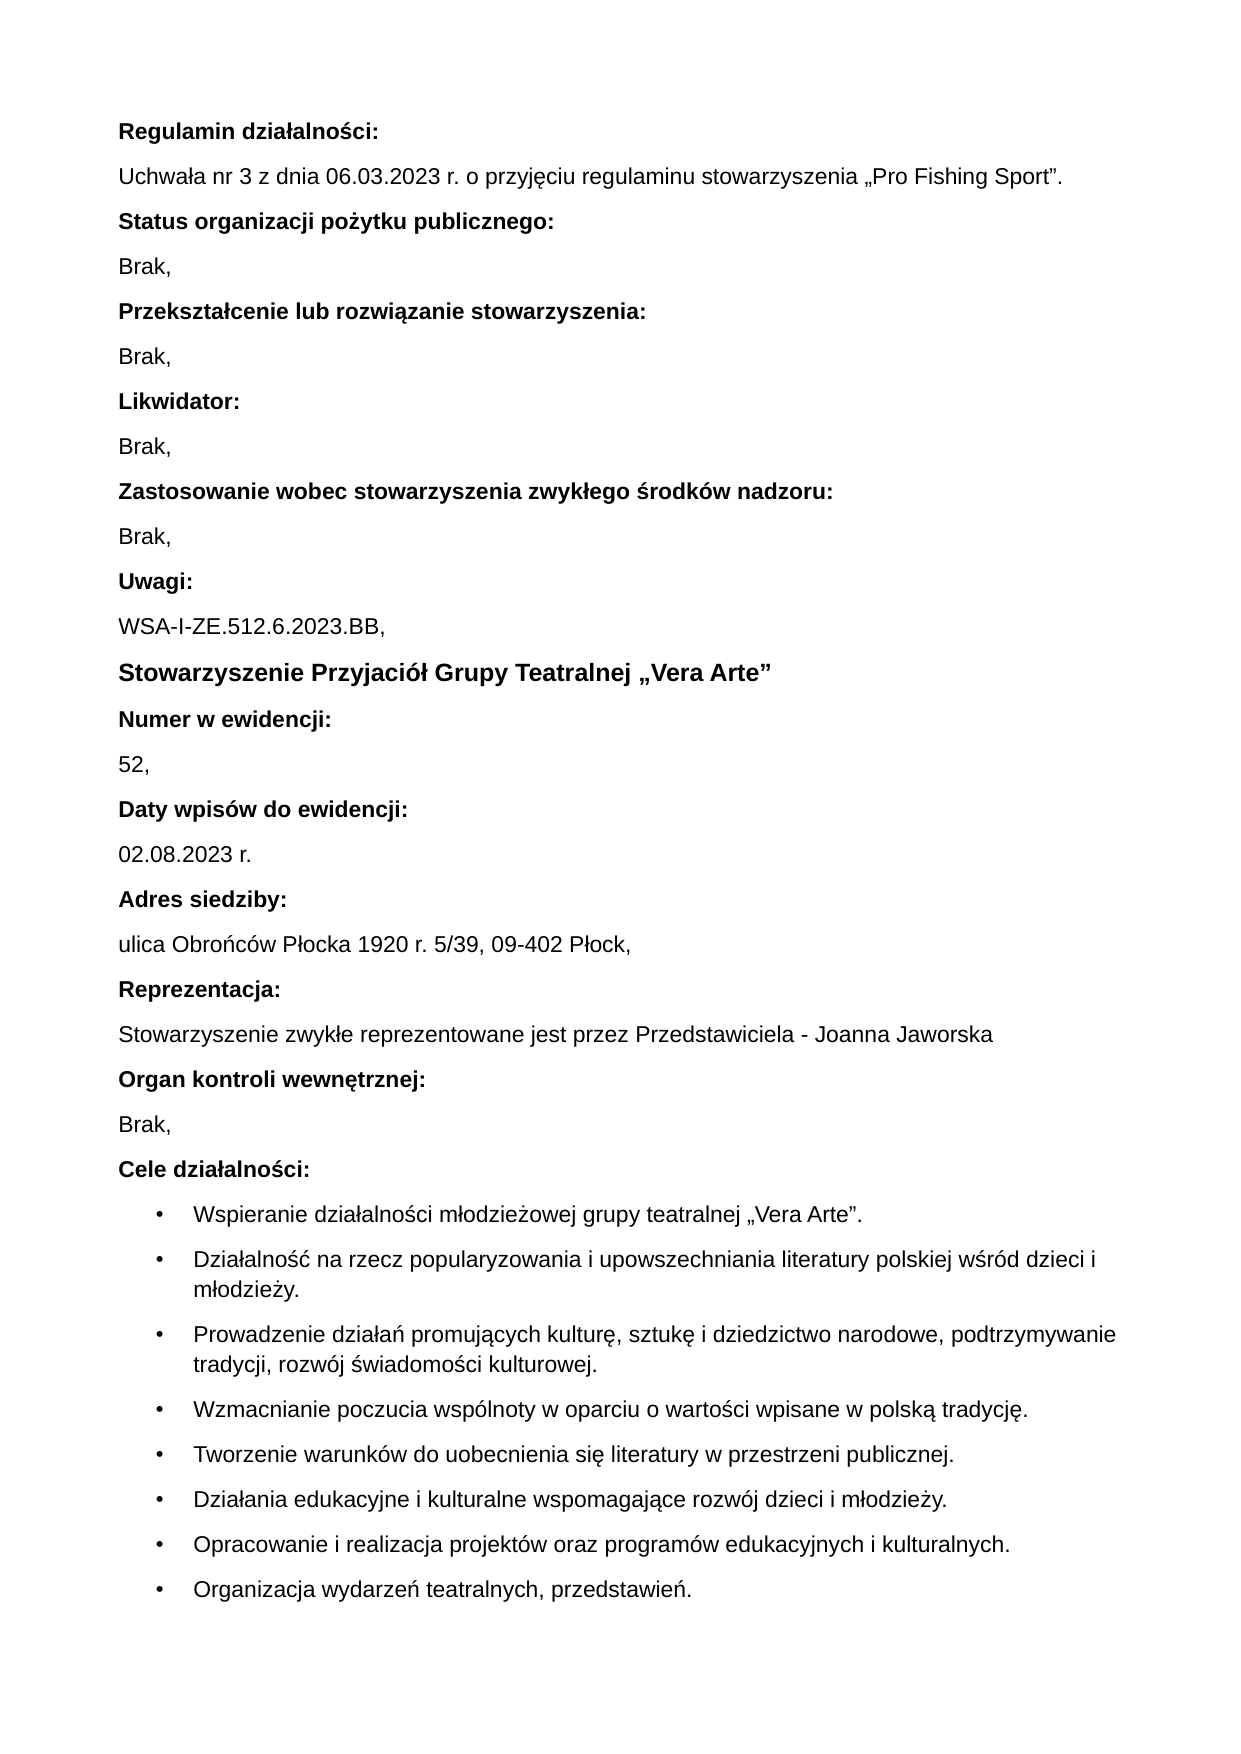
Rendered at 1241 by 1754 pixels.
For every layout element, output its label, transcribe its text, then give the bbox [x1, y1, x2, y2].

subtitle Organ kontroli wewnętrznej: [118, 1066, 1122, 1092]
text Stowarzyszenie zwykłe reprezentowane jest przez Przedstawiciela - Joanna Jaworska [118, 1021, 1122, 1047]
list Opracowanie i realizacja projektów oraz programów edukacyjnych i kulturalnych. [156, 1531, 1122, 1558]
text ulica Obrońców Płocka 1920 r. 5/39, 09-402 Płock, [118, 931, 1122, 957]
subtitle Regulamin działalności: [118, 118, 1122, 144]
subtitle Status organizacji pożytku publicznego: [118, 208, 1122, 234]
text Uchwała nr 3 z dnia 06.03.2023 r. o przyjęciu regulaminu stowarzyszenia „Pro Fishing Sport”. [118, 163, 1122, 189]
list Działania edukacyjne i kulturalne wspomagające rozwój dzieci i młodzieży. [156, 1486, 1122, 1513]
text 52, [118, 751, 1122, 777]
list Prowadzenie działań promujących kulturę, sztukę i dziedzictwo narodowe, podtrzymywanie tradycji, rozwój świadomości kulturowej. [156, 1321, 1122, 1378]
text Brak, [118, 343, 1122, 369]
text Brak, [118, 253, 1122, 279]
subtitle Numer w ewidencji: [118, 706, 1122, 732]
list Wzmacnianie poczucia wspólnoty w oparciu o wartości wpisane w polską tradycję. [156, 1396, 1122, 1423]
subtitle Stowarzyszenie Przyjaciół Grupy Teatralnej „Vera Arte” [118, 658, 1122, 687]
subtitle Cele działalności: [118, 1156, 1122, 1182]
text 02.08.2023 r. [118, 841, 1122, 867]
subtitle Daty wpisów do ewidencji: [118, 796, 1122, 822]
subtitle Przekształcenie lub rozwiązanie stowarzyszenia: [118, 298, 1122, 324]
list Wspieranie działalności młodzieżowej grupy teatralnej „Vera Arte”. [156, 1201, 1122, 1227]
subtitle Adres siedziby: [118, 886, 1122, 912]
subtitle Likwidator: [118, 388, 1122, 414]
text Brak, [118, 523, 1122, 549]
list Tworzenie warunków do uobecnienia się literatury w przestrzeni publicznej. [156, 1441, 1122, 1468]
list Działalność na rzecz popularyzowania i upowszechniania literatury polskiej wśród dzieci i młodzieży. [156, 1246, 1122, 1302]
text WSA-I-ZE.512.6.2023.BB, [118, 613, 1122, 639]
subtitle Uwagi: [118, 568, 1122, 594]
list Organizacja wydarzeń teatralnych, przedstawień. [156, 1576, 1122, 1603]
subtitle Zastosowanie wobec stowarzyszenia zwykłego środków nadzoru: [118, 478, 1122, 504]
text Brak, [118, 433, 1122, 459]
text Brak, [118, 1111, 1122, 1137]
subtitle Reprezentacja: [118, 976, 1122, 1002]
